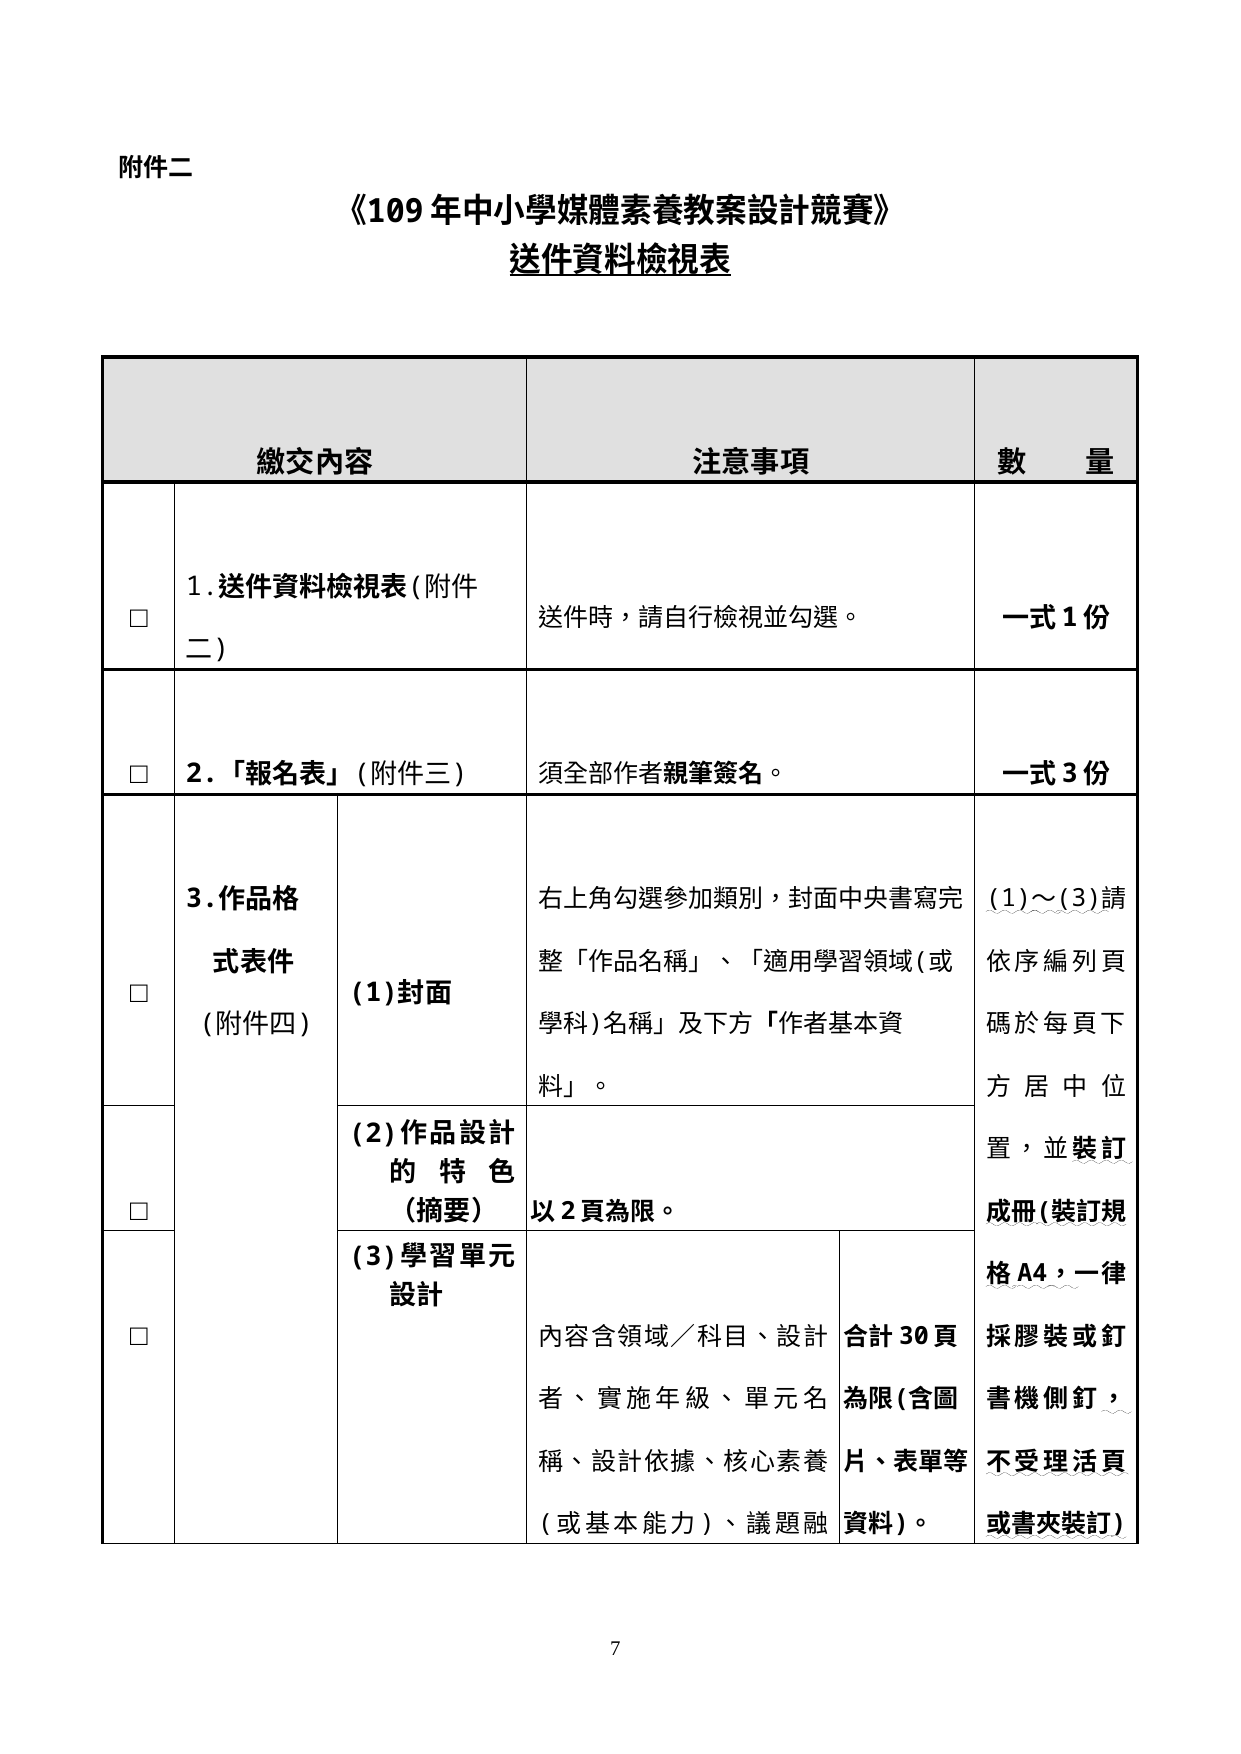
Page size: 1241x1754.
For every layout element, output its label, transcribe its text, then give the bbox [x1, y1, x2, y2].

table_cell 以2頁為限。 [527, 1106, 974, 1230]
table_cell □ [104, 796, 174, 1105]
table_cell □ [104, 671, 174, 793]
text 送件資料檢視表 [118, 233, 1122, 281]
table_cell 內容含領域／科目、設計者、實施年級、單元名稱、設計依據、核心素養(或基本能力)、議題融 [527, 1231, 839, 1543]
table_header 數 量 [975, 359, 1136, 480]
table_cell (1)封面 [338, 796, 526, 1105]
table_cell (3)學習單元設計 [338, 1231, 526, 1543]
table_cell (2)作品設計的特色（摘要） [338, 1106, 526, 1230]
table_header 注意事項 [527, 359, 974, 480]
table_cell 3.作品格式表件 (附件四) [175, 796, 337, 1543]
table_cell 一式1份 [975, 484, 1136, 668]
table_cell 合計30頁為限(含圖片、表單等資料)。 [840, 1231, 974, 1543]
table_cell (1)～(3)請依序編列頁碼於每頁下方居中位置，並裝訂成冊(裝訂規格A4，一律採膠裝或釘書機側釘，不受理活頁或書夾裝訂) [975, 796, 1136, 1543]
table_cell 1.送件資料檢視表(附件二) [175, 484, 526, 668]
table_cell 一式3份 [975, 671, 1136, 793]
table_header 繳交內容 [104, 359, 526, 480]
text 《109年中小學媒體素養教案設計競賽》 [118, 184, 1122, 233]
table_cell 右上角勾選參加類別，封面中央書寫完整「作品名稱」、「適用學習領域(或學科)名稱」及下方「作者基本資料」。 [527, 796, 974, 1105]
table_cell 送件時，請自行檢視並勾選。 [527, 484, 974, 668]
table_cell □ [104, 484, 174, 668]
table_cell 須全部作者親筆簽名。 [527, 671, 974, 793]
text 附件二 [118, 148, 1122, 184]
table_cell 2.「報名表」(附件三) [175, 671, 526, 793]
table_cell □ [104, 1231, 174, 1543]
table_cell □ [104, 1106, 174, 1230]
